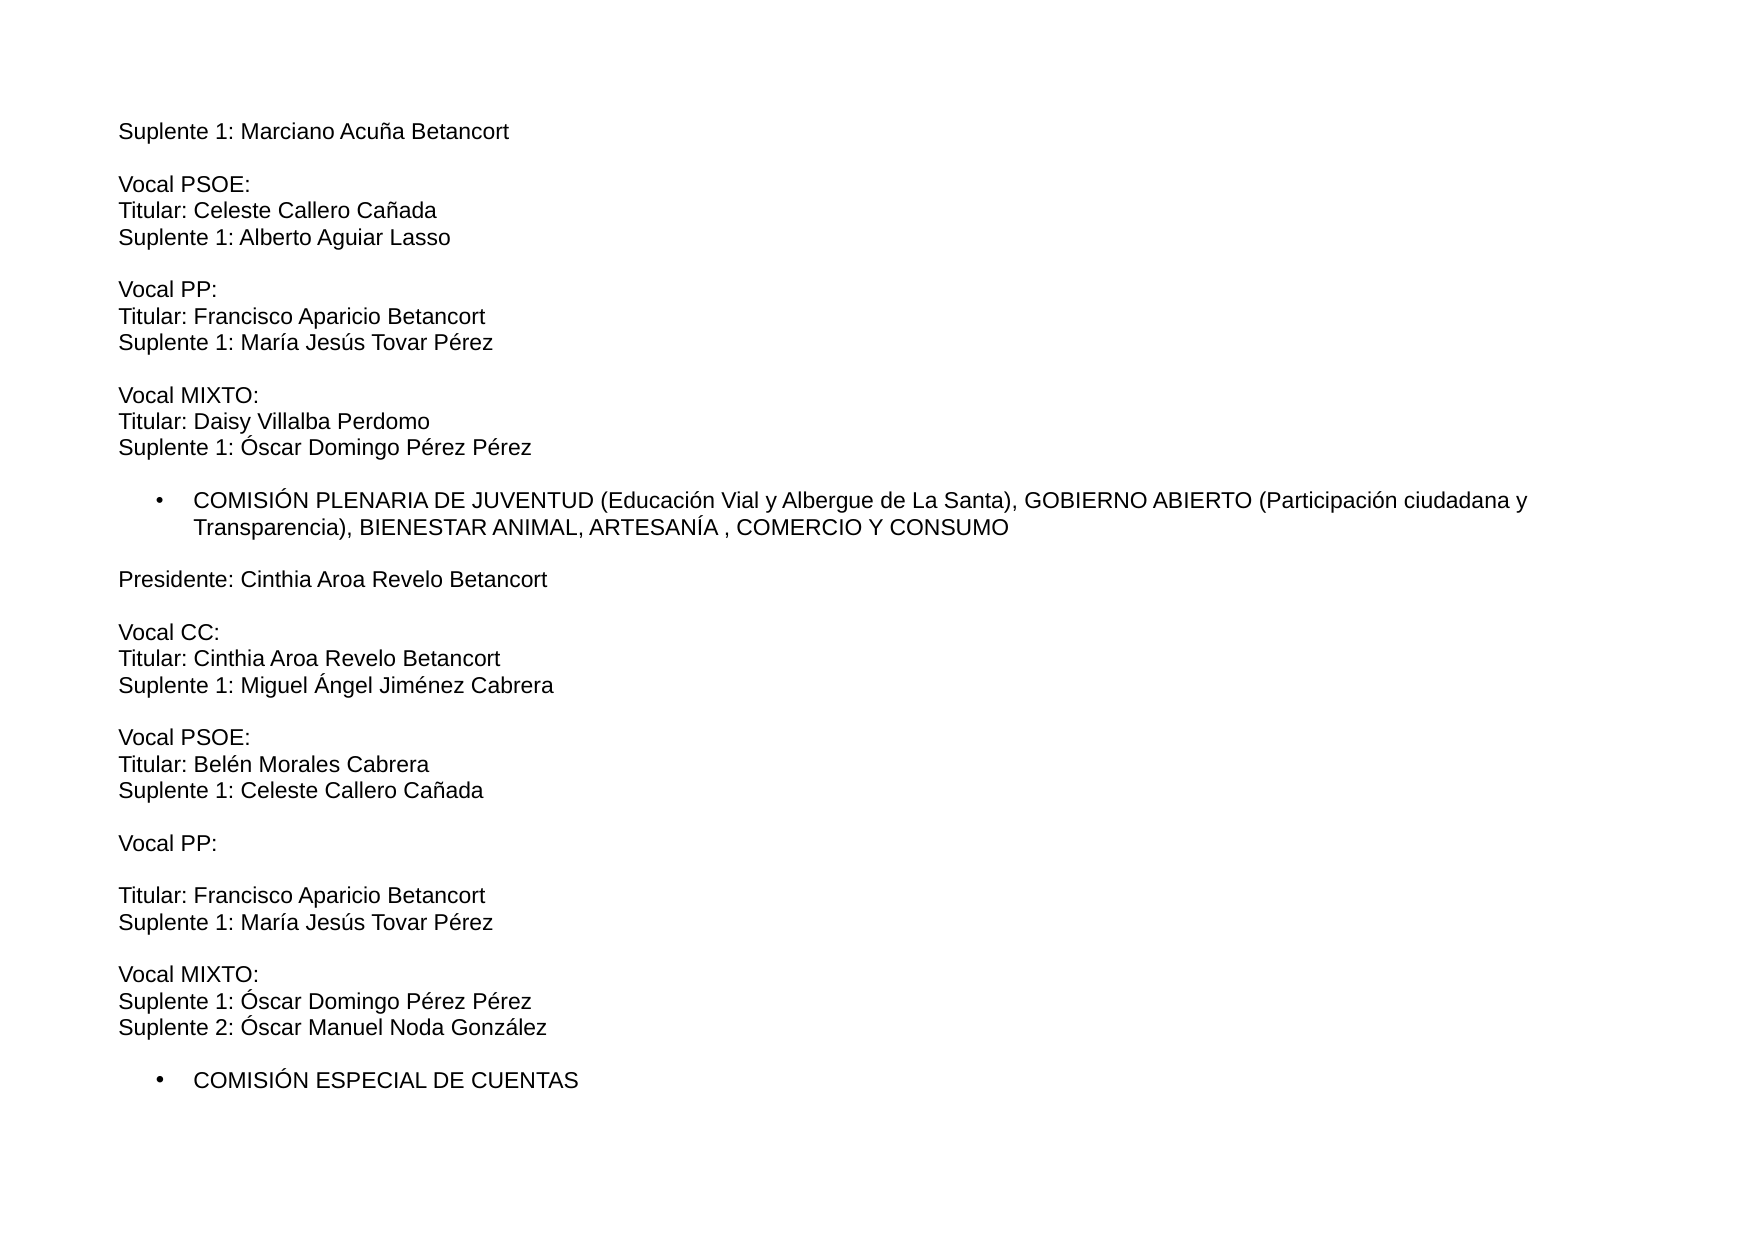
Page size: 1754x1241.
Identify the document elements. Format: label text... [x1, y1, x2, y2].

text Suplente 1: María Jesús Tovar Pérez [118, 329, 1636, 355]
list COMISIÓN PLENARIA DE JUVENTUD (Educación Vial y Albergue de La Santa), GOBIERNO ABIERTO (Participación ciudadana y Transparencia), BIENESTAR ANIMAL, ARTESANÍA , COMERCIO Y CONSUMO [156, 487, 1636, 540]
text Vocal PP: [118, 830, 1636, 856]
text Vocal PP: [118, 276, 1636, 303]
text Suplente 1: Óscar Domingo Pérez Pérez [118, 434, 1636, 461]
text Suplente 1: Alberto Aguiar Lasso [118, 223, 1636, 250]
text Suplente 1: María Jesús Tovar Pérez [118, 909, 1636, 935]
text Suplente 1: Marciano Acuña Betancort [118, 118, 1636, 144]
text Suplente 2: Óscar Manuel Noda González [118, 1014, 1636, 1041]
text Suplente 1: Miguel Ángel Jiménez Cabrera [118, 672, 1636, 698]
text Titular: Francisco Aparicio Betancort [118, 303, 1636, 329]
text Titular: Celeste Callero Cañada [118, 197, 1636, 223]
text Vocal MIXTO: [118, 382, 1636, 408]
text Titular: Daisy Villalba Perdomo [118, 408, 1636, 434]
text Titular: Francisco Aparicio Betancort [118, 882, 1636, 909]
text Vocal MIXTO: [118, 961, 1636, 988]
text Titular: Cinthia Aroa Revelo Betancort [118, 645, 1636, 672]
text Titular: Belén Morales Cabrera [118, 751, 1636, 777]
text Suplente 1: Celeste Callero Cañada [118, 777, 1636, 803]
text Vocal CC: [118, 619, 1636, 645]
text Suplente 1: Óscar Domingo Pérez Pérez [118, 988, 1636, 1014]
text Vocal PSOE: [118, 724, 1636, 751]
text Vocal PSOE: [118, 171, 1636, 197]
text Presidente: Cinthia Aroa Revelo Betancort [118, 566, 1636, 592]
list COMISIÓN ESPECIAL DE CUENTAS [156, 1067, 1636, 1094]
